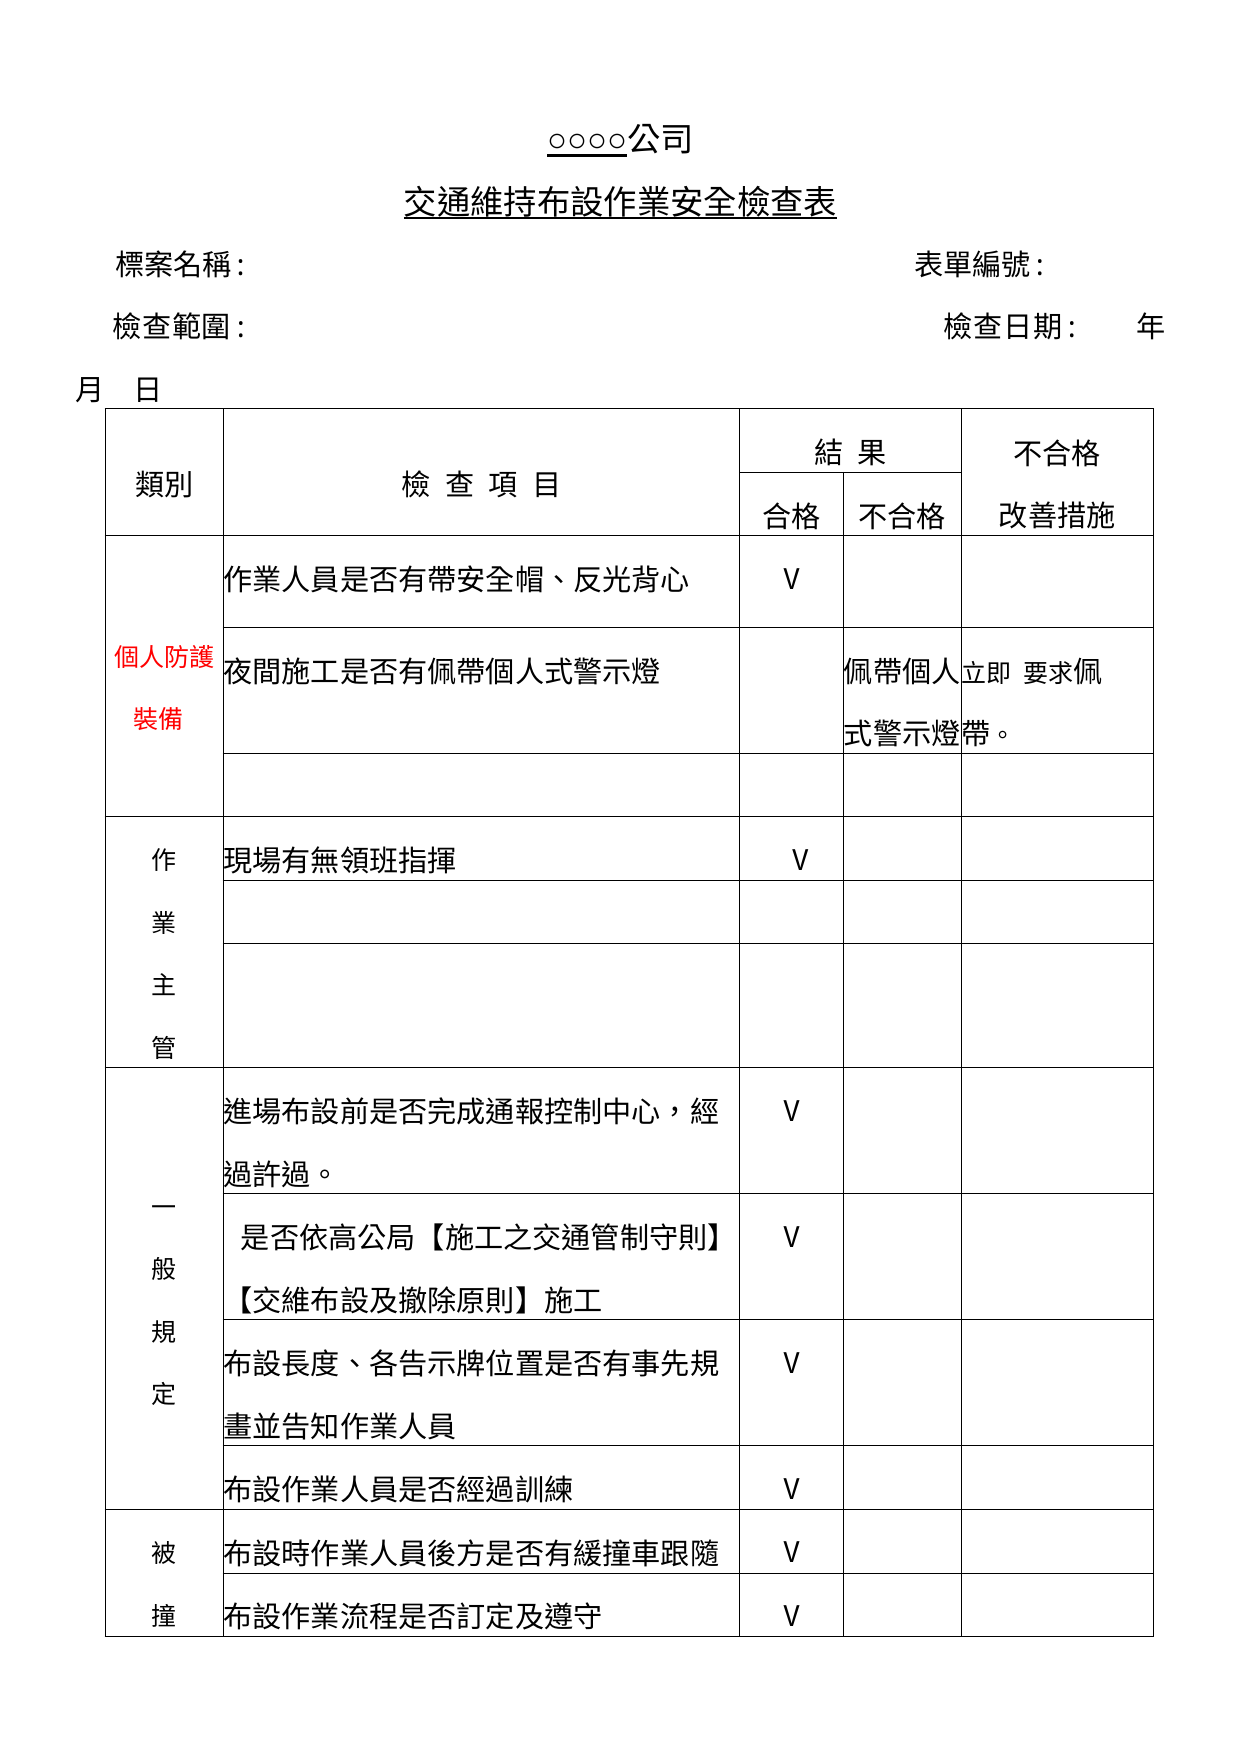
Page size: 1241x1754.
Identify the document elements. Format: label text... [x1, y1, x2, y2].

table_cell V [740, 1574, 843, 1636]
table_cell [962, 754, 1153, 816]
table_cell [224, 944, 739, 1067]
table_cell 立即 要求佩帶。 [962, 628, 1153, 753]
table_cell V [740, 1446, 843, 1509]
table_cell 個人防護裝備 [106, 536, 223, 816]
table_cell [962, 817, 1153, 880]
table_cell [962, 536, 1153, 627]
table_header 不合格 改善措施 [962, 409, 1153, 535]
text ○○○○公司 [75, 96, 1165, 158]
table_cell 佩帶個人式警示燈 [844, 628, 961, 753]
table_cell [962, 1320, 1153, 1445]
table_cell [962, 881, 1153, 943]
table_cell 布設作業流程是否訂定及遵守 [224, 1574, 739, 1636]
table_cell 是否依高公局【施工之交通管制守則】【交維布設及撤除原則】施工 [224, 1194, 739, 1319]
table_cell [962, 1574, 1153, 1636]
table_cell [844, 1068, 961, 1193]
table_cell [962, 1446, 1153, 1509]
table_cell [844, 944, 961, 1067]
table_cell V [740, 1194, 843, 1319]
table_header 結 果 [740, 409, 961, 472]
table_cell [844, 754, 961, 816]
table_cell [844, 536, 961, 627]
table_cell [740, 628, 843, 753]
table_header 檢 查 項 目 [224, 409, 739, 535]
table_cell [740, 754, 843, 816]
table_cell 作業人員是否有帶安全帽、反光背心 [224, 536, 739, 627]
table_cell V [740, 817, 843, 880]
text 標案名稱: 表單編號: [75, 221, 1165, 283]
table_cell [962, 1194, 1153, 1319]
table_cell [844, 817, 961, 880]
table_cell [962, 1068, 1153, 1193]
table_cell 被 撞 [106, 1510, 223, 1636]
table_cell 夜間施工是否有佩帶個人式警示燈 [224, 628, 739, 753]
table_cell [844, 1320, 961, 1445]
table_cell 現場有無領班指揮 [224, 817, 739, 880]
table_cell [962, 944, 1153, 1067]
table_cell [740, 944, 843, 1067]
table_cell 進場布設前是否完成通報控制中心，經過許過。 [224, 1068, 739, 1193]
table_cell V [740, 1510, 843, 1572]
table_cell 作 業 主 管 [106, 817, 223, 1067]
table_cell [844, 1446, 961, 1509]
table_cell [844, 881, 961, 943]
table_cell V [740, 1068, 843, 1193]
table_cell [224, 754, 739, 816]
table_cell [740, 881, 843, 943]
table_cell 布設時作業人員後方是否有緩撞車跟隨 [224, 1510, 739, 1572]
table_cell 布設長度、各告示牌位置是否有事先規畫並告知作業人員 [224, 1320, 739, 1445]
table_cell 不合格 [844, 473, 961, 535]
table_cell 布設作業人員是否經過訓練 [224, 1446, 739, 1509]
table_cell 合格 [740, 473, 843, 535]
text 檢查範圍: 檢查日期: 年 月 日 [75, 283, 1165, 408]
text 交通維持布設作業安全檢查表 [75, 158, 1165, 221]
table_header 類別 [106, 409, 223, 535]
table_cell [844, 1510, 961, 1572]
table_cell [962, 1510, 1153, 1572]
table_cell V [740, 536, 843, 627]
table_cell [844, 1574, 961, 1636]
table_cell 一 般 規 定 [106, 1068, 223, 1509]
table_cell [224, 881, 739, 943]
table_cell V [740, 1320, 843, 1445]
table_cell [844, 1194, 961, 1319]
